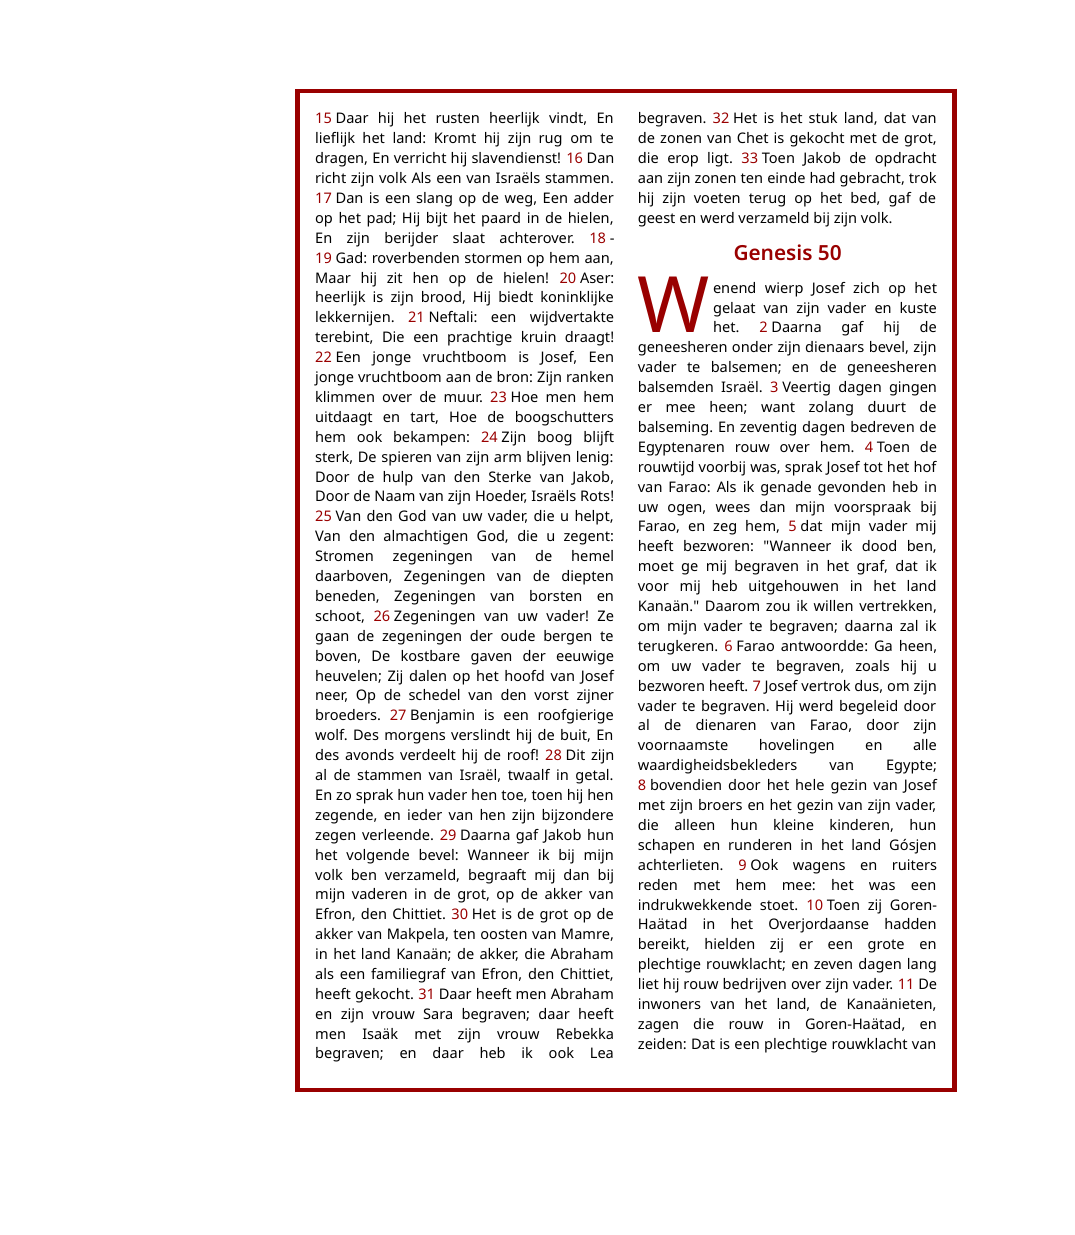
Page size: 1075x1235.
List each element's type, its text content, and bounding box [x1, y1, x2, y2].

text 15 Daar hij het rusten heerlijk vindt, En lieflijk het land: Kromt hij zijn rug om te dragen, En verricht hij slavendienst! 16 Dan richt zijn volk Als een van Israëls stammen. 17 Dan is een slang op de weg, Een adder op het pad; Hij bijt het paard in de hielen, En zijn berijder slaat achterover. 18 - 19 Gad: roverbenden stormen op hem aan, Maar hij zit hen op de hielen! 20 Aser: heerlijk is zijn brood, Hij biedt koninklijke lekkernijen. 21 Neftali: een wijdvertakte terebint, Die een prachtige kruin draagt! 22 Een jonge vruchtboom is Josef, Een jonge vruchtboom aan de bron: Zijn ranken klimmen over de muur. 23 Hoe men hem uitdaagt en tart, Hoe de boogschutters hem ook bekampen: 24 Zijn boog blijft sterk, De spieren van zijn arm blijven lenig: Door de hulp van den Sterke van Jakob, Door de Naam van zijn Hoeder, Israëls Rots! 25 Van den God van uw vader, die u helpt, Van den almachtigen God, die u zegent: Stromen zegeningen van de hemel daarboven, Zegeningen van de diepten beneden, Zegeningen van borsten en schoot, 26 Zegeningen van uw vader! Ze gaan de zegeningen der oude bergen te boven, De kostbare gaven der eeuwige heuvelen; Zij dalen op het hoofd van Josef neer, Op de schedel van den vorst zijner broeders. 27 Benjamin is een roofgierige wolf. Des morgens verslindt hij de buit, En des avonds verdeelt hij de roof! 28 Dit zijn al de stammen van Israël, twaalf in getal. En zo sprak hun vader hen toe, toen hij hen zegende, en ieder van hen zijn bijzondere zegen verleende. 29 Daarna gaf Jakob hun het volgende bevel: Wanneer ik bij mijn volk ben verzameld, begraaft mij dan bij mijn vaderen in de grot, op de akker van Efron, den Chittiet. 30 Het is de grot op de akker van Makpela, ten oosten van Mamre, in het land Kanaän; de akker, die Abraham als een familiegraf van Efron, den Chittiet, heeft gekocht. 31 Daar heeft men Abraham en zijn vrouw Sara begraven; daar heeft men Isaäk met zijn vrouw Rebekka begraven; en daar heb ik ook Lea [315, 108, 614, 1063]
text begraven. 32 Het is het stuk land, dat van de zonen van Chet is gekocht met de grot, die erop ligt. 33 Toen Jakob de opdracht aan zijn zonen ten einde had gebracht, trok hij zijn voeten terug op het bed, gaf de geest en werd verzameld bij zijn volk. [638, 108, 937, 228]
text Wenend wierp Josef zich op het gelaat van zijn vader en kuste het. 2 Daarna gaf hij de geneesheren onder zijn dienaars bevel, zijn vader te balsemen; en de geneesheren balsemden Israël. 3 Veertig dagen gingen er mee heen; want zolang duurt de balseming. En zeventig dagen bedreven de Egyptenaren rouw over hem. 4 Toen de rouwtijd voorbij was, sprak Josef tot het hof van Farao: Als ik genade gevonden heb in uw ogen, wees dan mijn voorspraak bij Farao, en zeg hem, 5 dat mijn vader mij heeft bezworen: "Wanneer ik dood ben, moet ge mij begraven in het graf, dat ik voor mij heb uitgehouwen in het land Kanaän." Daarom zou ik willen vertrekken, om mijn vader te begraven; daarna zal ik terugkeren. 6 Farao antwoordde: Ga heen, om uw vader te begraven, zoals hij u bezworen heeft. 7 Josef vertrok dus, om zijn vader te begraven. Hij werd begeleid door al de dienaren van Farao, door zijn voornaamste hovelingen en alle waardigheidsbekleders van Egypte; 8 bovendien door het hele gezin van Josef met zijn broers en het gezin van zijn vader, die alleen hun kleine kinderen, hun schapen en runderen in het land Gósjen achterlieten. 9 Ook wagens en ruiters reden met hem mee: het was een indrukwekkende stoet. 10 Toen zij Goren-Haätad in het Overjordaanse hadden bereikt, hielden zij er een grote en plechtige rouwklacht; en zeven dagen lang liet hij rouw bedrijven over zijn vader. 11 De inwoners van het land, de Kanaänieten, zagen die rouw in Goren-Haätad, en zeiden: Dat is een plechtige rouwklacht van [638, 277, 937, 1053]
subtitle Genesis 50 [638, 238, 937, 267]
